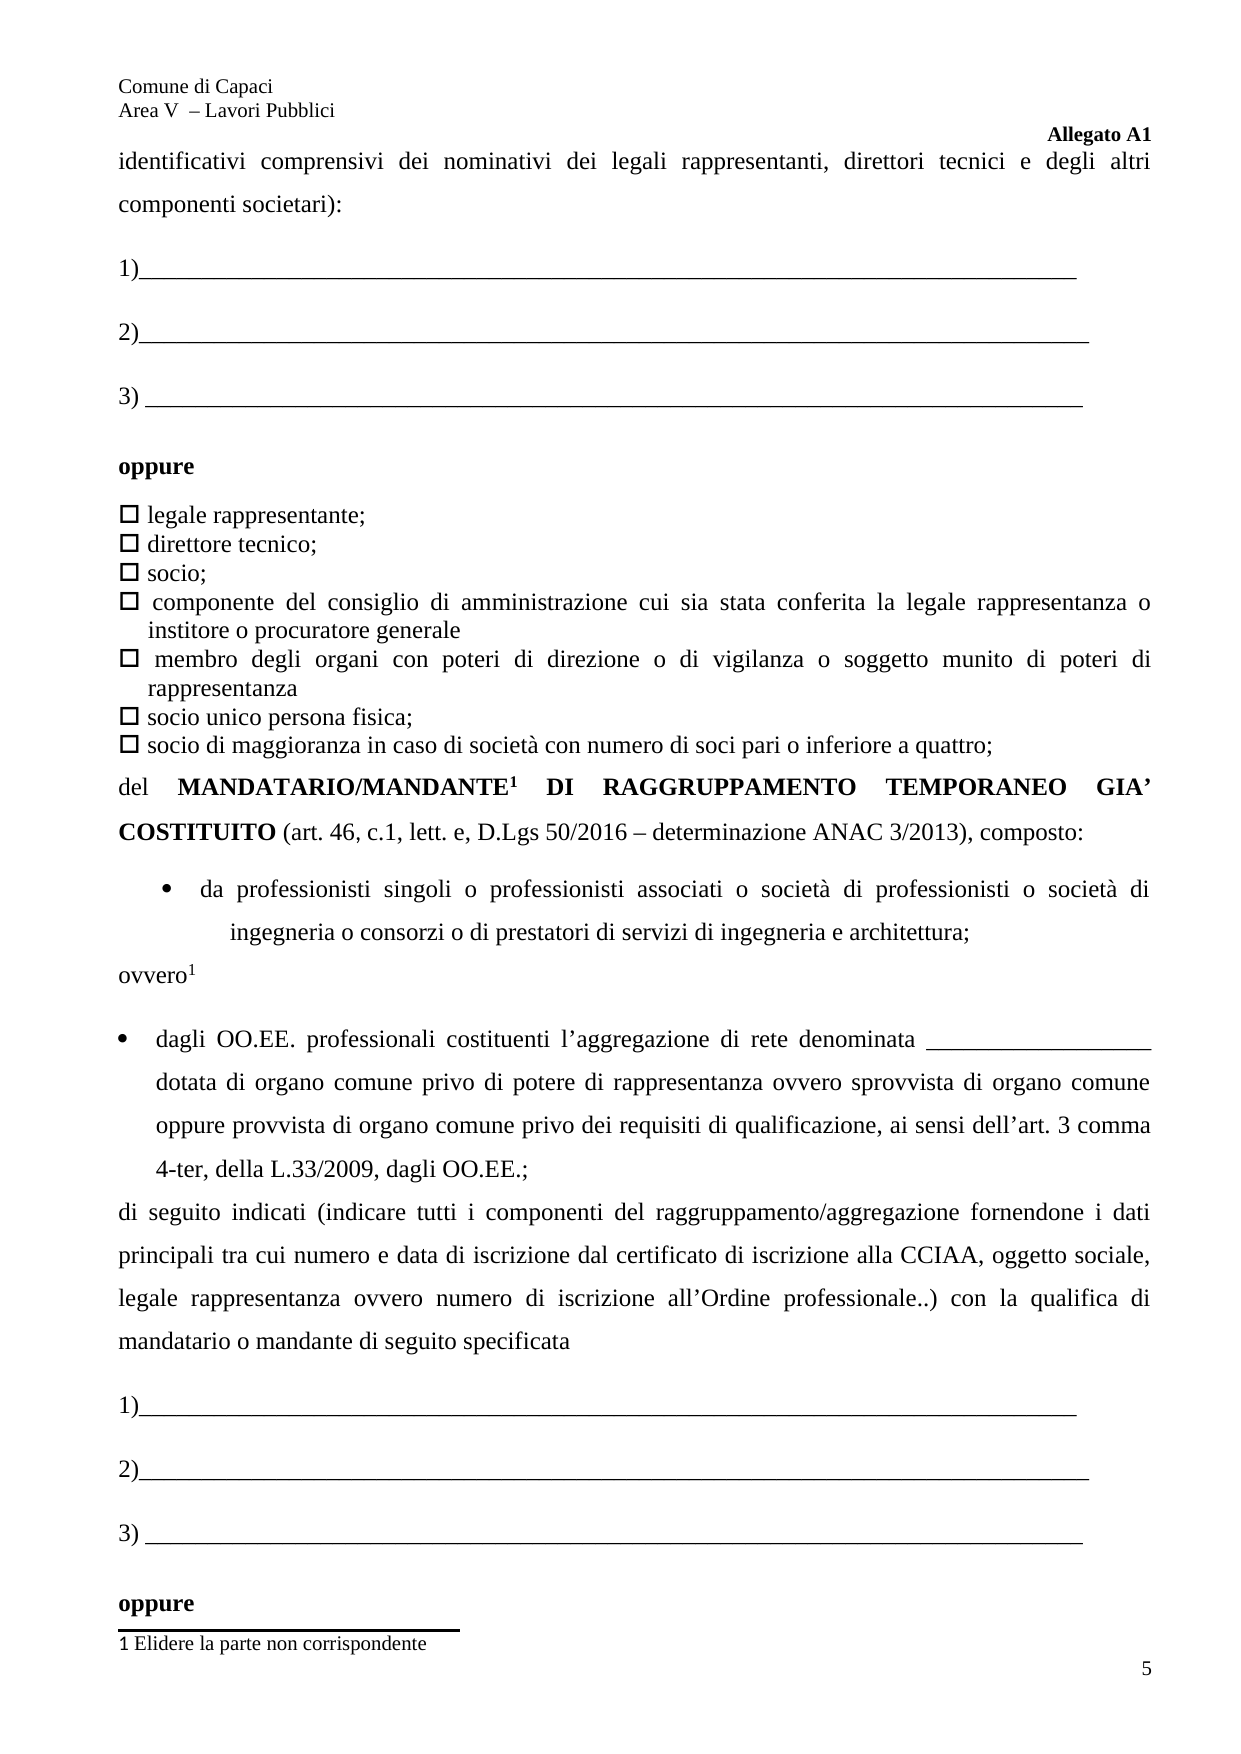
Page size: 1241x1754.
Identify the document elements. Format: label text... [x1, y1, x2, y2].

text  componente del consiglio di amministrazione cui sia stata conferita la legale rappresentanza o institore o procuratore generale [118, 587, 1152, 644]
text 3) ___________________________________________________________________________ [118, 1518, 1152, 1547]
text oppure [118, 1588, 1152, 1617]
text  socio di maggioranza in caso di società con numero di soci pari o inferiore a quattro; [118, 731, 1152, 759]
text 2)____________________________________________________________________________ [118, 1454, 1152, 1483]
text ovvero1 [118, 960, 1152, 989]
text  socio; [118, 558, 1152, 587]
text  direttore tecnico; [118, 529, 1152, 558]
list da professionisti singoli o professionisti associati o società di professionisti o società di ingegneria o consorzi o di prestatori di servizi di ingegneria e architettura; [162, 874, 1152, 946]
text  legale rappresentante; [118, 501, 1152, 529]
text 3) ___________________________________________________________________________ [118, 381, 1152, 410]
text oppure [118, 451, 1152, 480]
text identificativi comprensivi dei nominativi dei legali rappresentanti, direttori tecnici e degli altri componenti societari): [118, 146, 1152, 218]
text 1)___________________________________________________________________________ [118, 1390, 1152, 1419]
text  membro degli organi con poteri di direzione o di vigilanza o soggetto munito di poteri di rappresentanza [118, 644, 1152, 702]
text 1)___________________________________________________________________________ [118, 253, 1152, 282]
text 2)____________________________________________________________________________ [118, 317, 1152, 346]
list dagli OO.EE. professionali costituenti l’aggregazione di rete denominata __________________ dotata di organo comune privo di potere di rappresentanza ovvero sprovvista di organo comune oppure provvista di organo comune privo dei requisiti di qualificazione, ai sensi dell’art. 3 comma 4-ter, della L.33/2009, dagli OO.EE.; [118, 1024, 1152, 1182]
text del MANDATARIO/MANDANTE DI RAGGRUPPAMENTO TEMPORANEO GIA’ COSTITUITO (art. 46, c.1, lett. e, D.Lgs 50/2016 – determinazione ANAC 3/2013), composto: [118, 772, 1152, 846]
text di seguito indicati (indicare tutti i componenti del raggruppamento/aggregazione fornendone i dati principali tra cui numero e data di iscrizione dal certificato di iscrizione alla CCIAA, oggetto sociale, legale rappresentanza ovvero numero di iscrizione all’Ordine professionale..) con la qualifica di mandatario o mandante di seguito specificata [118, 1197, 1152, 1355]
text Elidere la parte non corrispondente [118, 1631, 1152, 1656]
text  socio unico persona fisica; [118, 702, 1152, 731]
